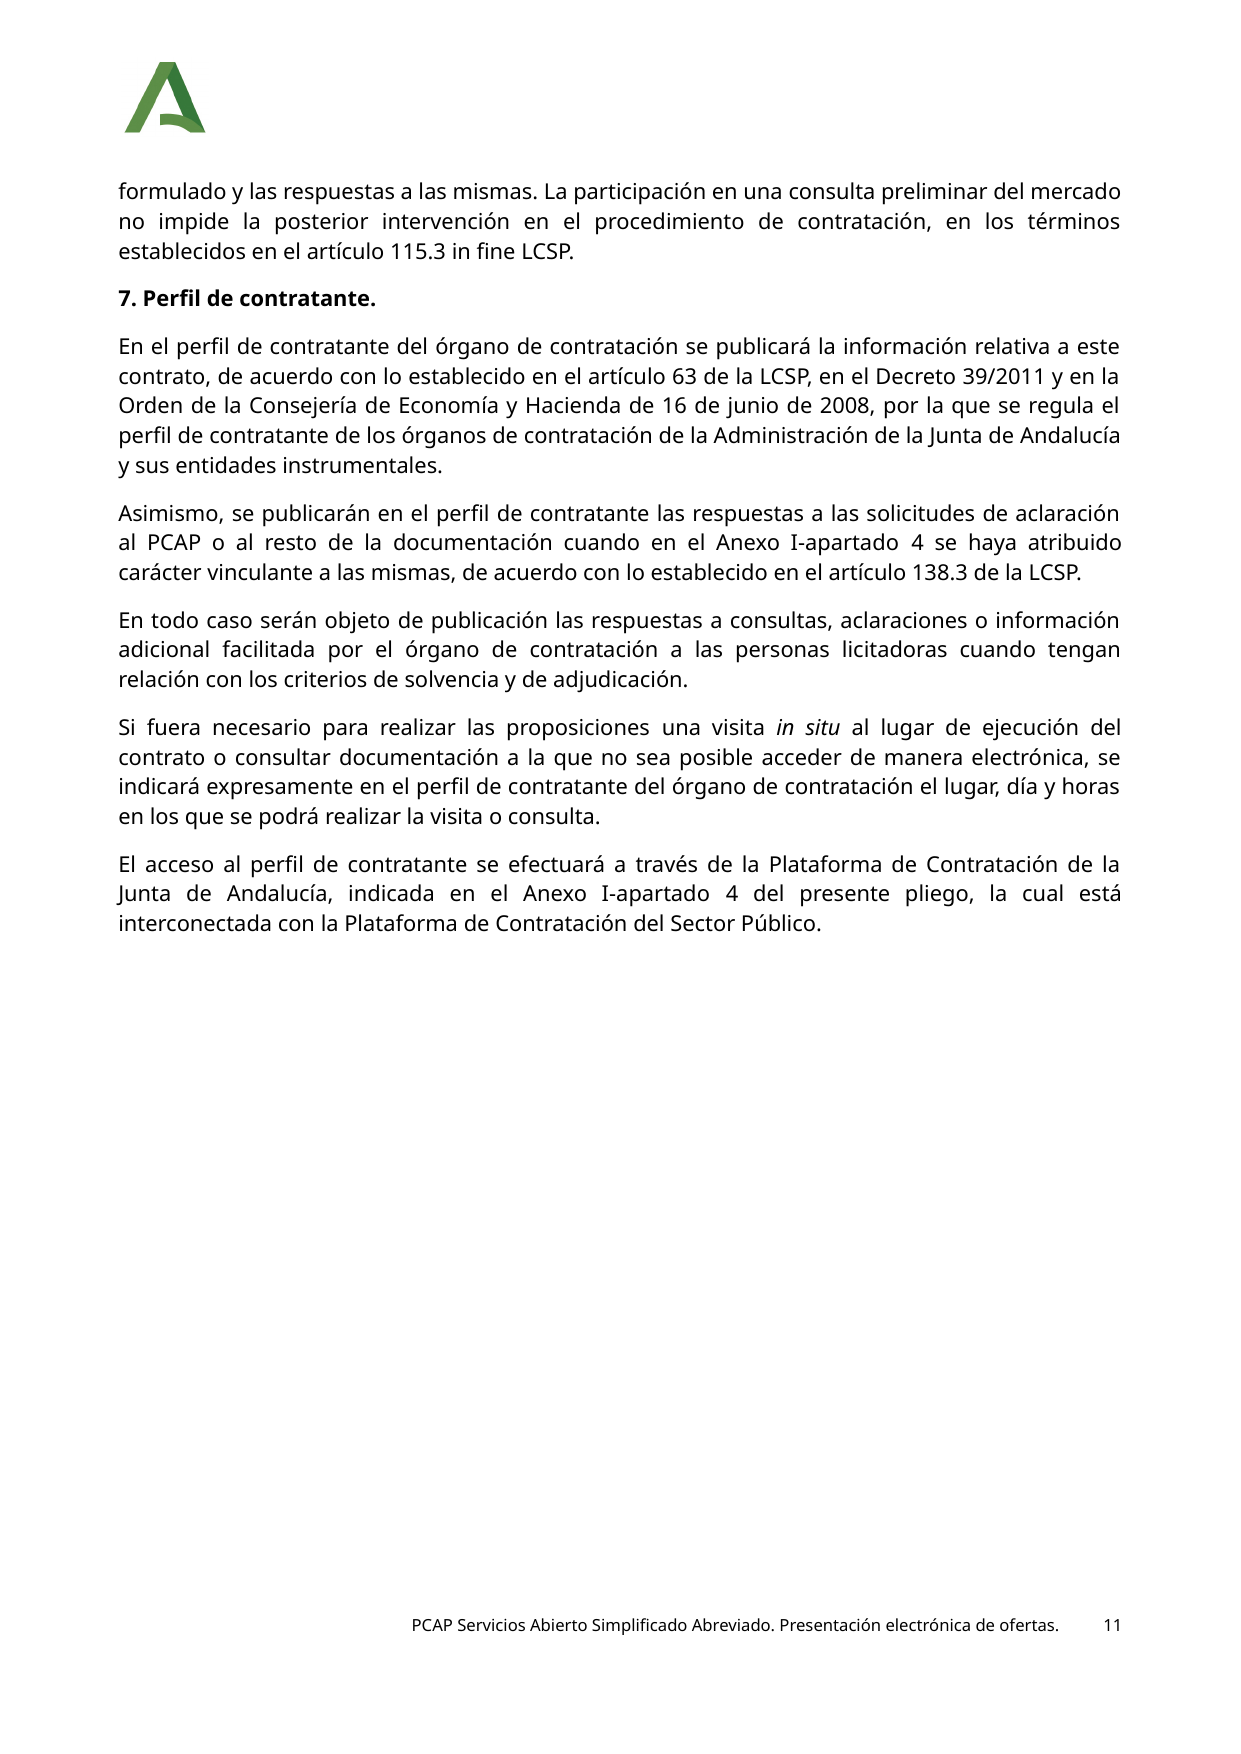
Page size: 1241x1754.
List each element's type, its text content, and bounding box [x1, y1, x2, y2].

text En el perfil de contratante del órgano de contratación se publicará la información relativa a este contrato, de acuerdo con lo establecido en el artículo 63 de la LCSP, en el Decreto 39/2011 y en la Orden de la Consejería de Economía y Hacienda de 16 de junio de 2008, por la que se regula el perfil de contratante de los órganos de contratación de la Administración de la Junta de Andalucía y sus entidades instrumentales. [118, 331, 1122, 480]
picture [120, 57, 210, 137]
text En todo caso serán objeto de publicación las respuestas a consultas, aclaraciones o información adicional facilitada por el órgano de contratación a las personas licitadoras cuando tengan relación con los criterios de solvencia y de adjudicación. [118, 605, 1122, 694]
text Si fuera necesario para realizar las proposiciones una visita in situ al lugar de ejecución del contrato o consultar documentación a la que no sea posible acceder de manera electrónica, se indicará expresamente en el perfil de contratante del órgano de contratación el lugar, día y horas en los que se podrá realizar la visita o consulta. [118, 712, 1122, 831]
text Asimismo, se publicarán en el perfil de contratante las respuestas a las solicitudes de aclaración al PCAP o al resto de la documentación cuando en el Anexo I-apartado 4 se haya atribuido carácter vinculante a las mismas, de acuerdo con lo establecido en el artículo 138.3 de la LCSP. [118, 498, 1122, 587]
subtitle 7. Perfil de contratante. [118, 283, 1122, 313]
text formulado y las respuestas a las mismas. La participación en una consulta preliminar del mercado no impide la posterior intervención en el procedimiento de contratación, en los términos establecidos en el artículo 115.3 in fine LCSP. [118, 176, 1122, 266]
text El acceso al perfil de contratante se efectuará a través de la Plataforma de Contratación de la Junta de Andalucía, indicada en el Anexo I-apartado 4 del presente pliego, la cual está interconectada con la Plataforma de Contratación del Sector Público. [118, 849, 1122, 938]
